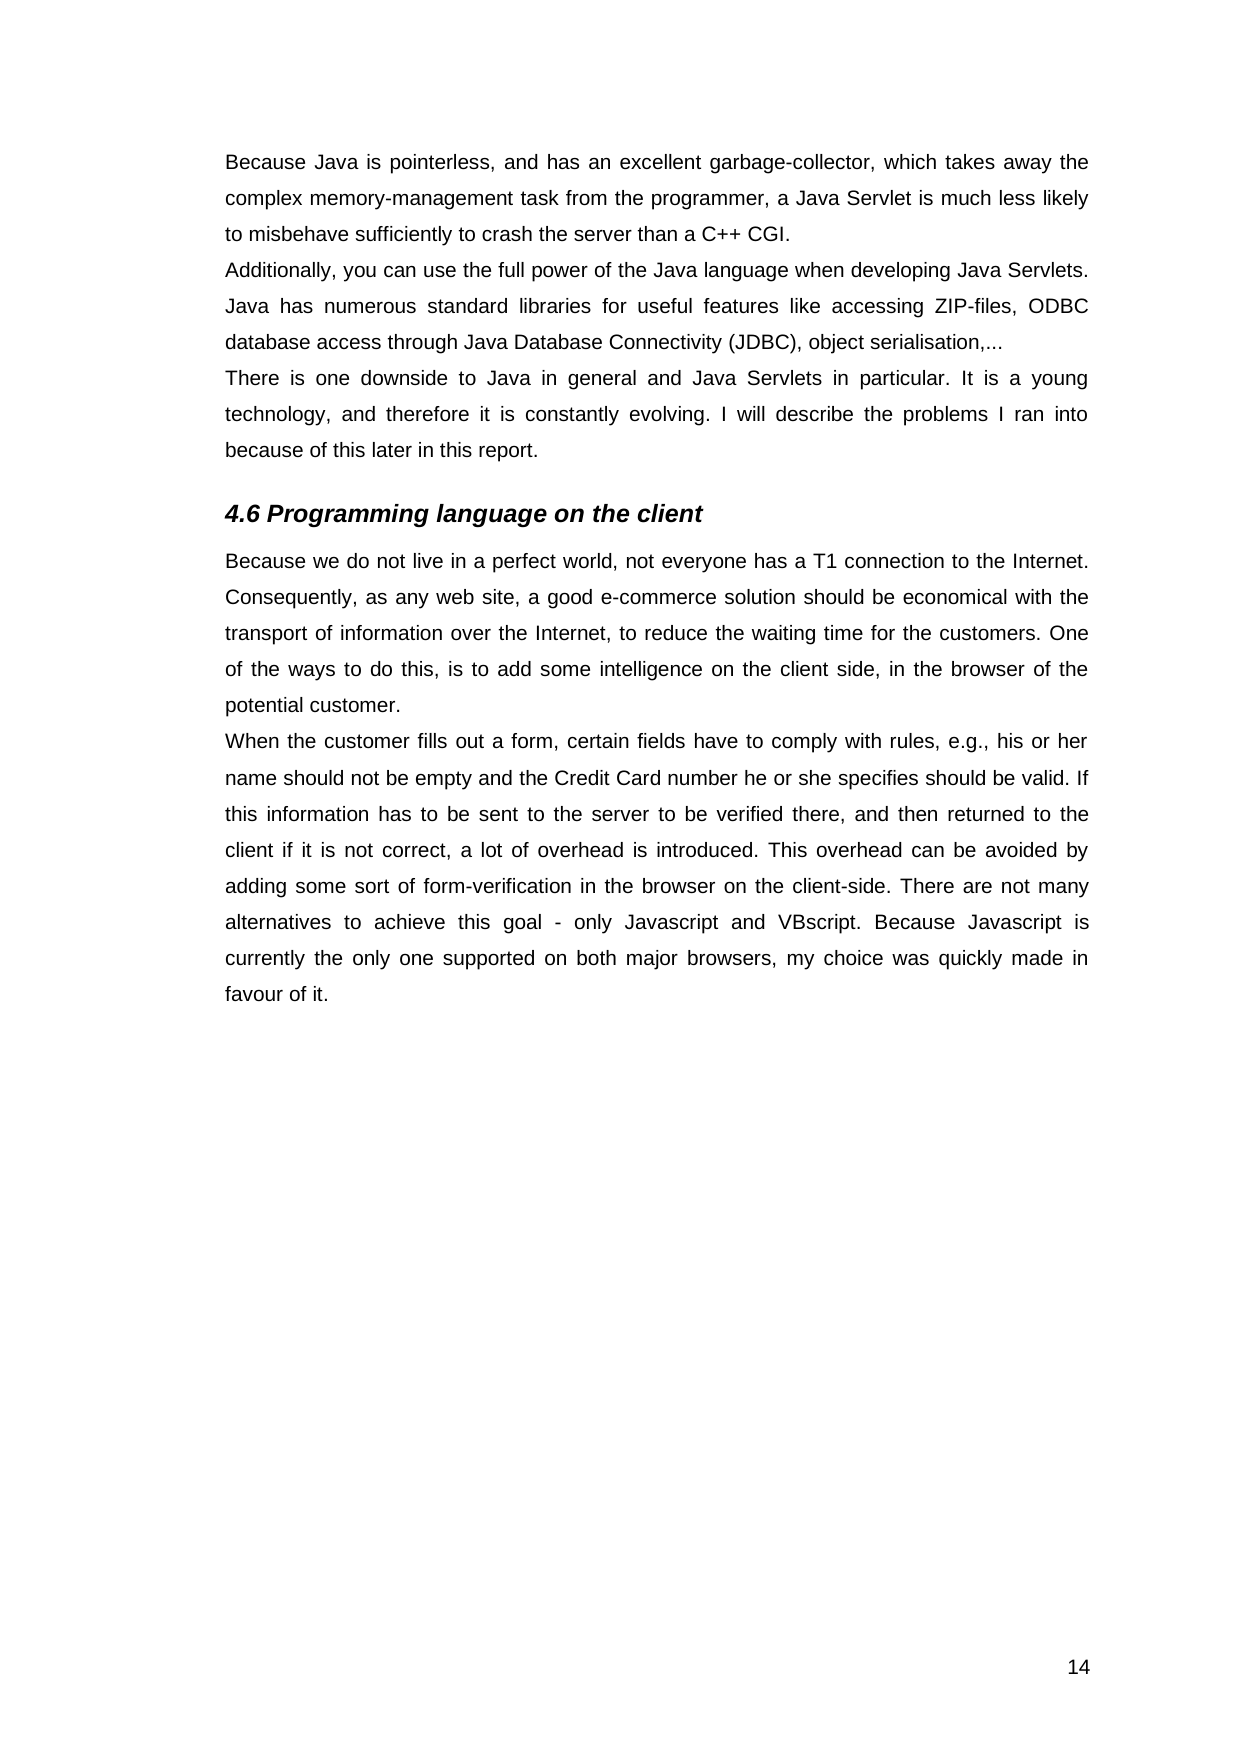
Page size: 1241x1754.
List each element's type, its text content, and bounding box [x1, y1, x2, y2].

text Because we do not live in a perfect world, not everyone has a T1 connection to the Internet. Consequently, as any web site, a good e-commerce solution should be economical with the transport of information over the Internet, to reduce the waiting time for the customers. One of the ways to do this, is to add some intelligence on the client side, in the browser of the potential customer. [225, 549, 1090, 717]
subtitle 4.6 Programming language on the client [225, 499, 1090, 528]
text There is one downside to Java in general and Java Servlets in particular. It is a young technology, and therefore it is constantly evolving. I will describe the problems I ran into because of this later in this report. [225, 366, 1090, 462]
text Additionally, you can use the full power of the Java language when developing Java Servlets. Java has numerous standard libraries for useful features like accessing ZIP-files, ODBC database access through Java Database Connectivity (JDBC), object serialisation,... [225, 258, 1090, 354]
text When the customer fills out a form, certain fields have to comply with rules, e.g., his or her name should not be empty and the Credit Card number he or she specifies should be valid. If this information has to be sent to the server to be verified there, and then returned to the client if it is not correct, a lot of overhead is introduced. This overhead can be avoided by adding some sort of form-verification in the browser on the client-side. There are not many alternatives to achieve this goal - only Javascript and VBscript. Because Javascript is currently the only one supported on both major browsers, my choice was quickly made in favour of it. [225, 729, 1090, 1006]
text Because Java is pointerless, and has an excellent garbage-collector, which takes away the complex memory-management task from the programmer, a Java Servlet is much less likely to misbehave sufficiently to crash the server than a C++ CGI. [225, 150, 1090, 246]
